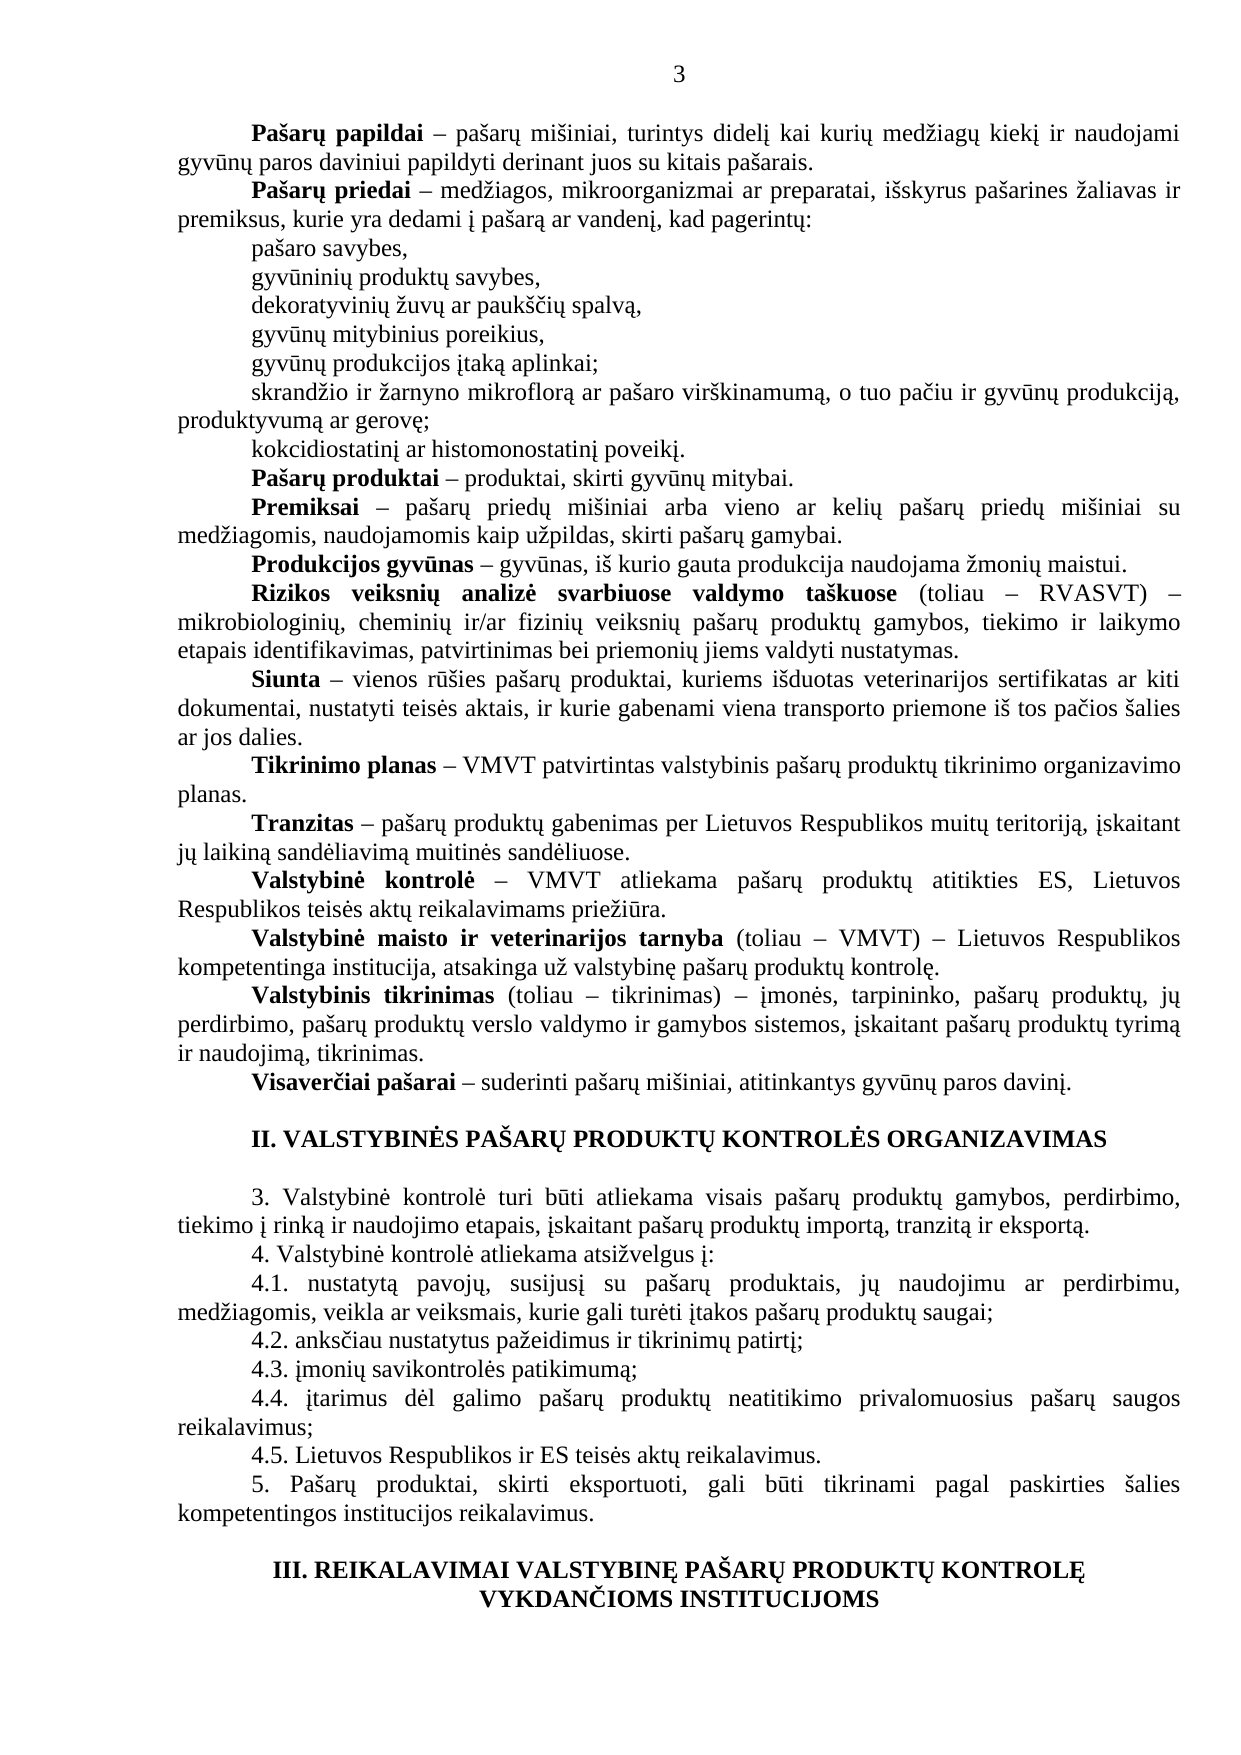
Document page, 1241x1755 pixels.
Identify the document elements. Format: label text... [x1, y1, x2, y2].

text Siunta – vienos rūšies pašarų produktai, kuriems išduotas veterinarijos sertifikatas ar kiti dokumentai, nustatyti teisės aktais, ir kurie gabenami viena transporto priemone iš tos pačios šalies ar jos dalies. [177, 664, 1181, 751]
text 4.4. įtarimus dėl galimo pašarų produktų neatitikimo privalomuosius pašarų saugos reikalavimus; [177, 1383, 1181, 1441]
text Pašarų produktai – produktai, skirti gyvūnų mitybai. [177, 463, 1181, 492]
text Rizikos veiksnių analizė svarbiuose valdymo taškuose (toliau – RVASVT) – mikrobiologinių, cheminių ir/ar fizinių veiksnių pašarų produktų gamybos, tiekimo ir laikymo etapais identifikavimas, patvirtinimas bei priemonių jiems valdyti nustatymas. [177, 578, 1181, 664]
text gyvūnų produkcijos įtaką aplinkai; [177, 348, 1181, 377]
text gyvūnų mitybinius poreikius, [177, 319, 1181, 348]
text skrandžio ir žarnyno mikroflorą ar pašaro virškinamumą, o tuo pačiu ir gyvūnų produkciją, produktyvumą ar gerovę; [177, 377, 1181, 434]
text Tranzitas – pašarų produktų gabenimas per Lietuvos Respublikos muitų teritoriją, įskaitant jų laikiną sandėliavimą muitinės sandėliuose. [177, 808, 1181, 866]
text 4.3. įmonių savikontrolės patikimumą; [177, 1354, 1181, 1383]
text Pašarų papildai – pašarų mišiniai, turintys didelį kai kurių medžiagų kiekį ir naudojami gyvūnų paros daviniui papildyti derinant juos su kitais pašarais. [177, 118, 1181, 176]
text kokcidiostatinį ar histomonostatinį poveikį. [177, 434, 1181, 463]
text Valstybinė kontrolė – VMVT atliekama pašarų produktų atitikties ES, Lietuvos Respublikos teisės aktų reikalavimams priežiūra. [177, 866, 1181, 923]
text 4.2. anksčiau nustatytus pažeidimus ir tikrinimų patirtį; [177, 1326, 1181, 1354]
text 5. Pašarų produktai, skirti eksportuoti, gali būti tikrinami pagal paskirties šalies kompetentingos institucijos reikalavimus. [177, 1469, 1181, 1527]
text Valstybinis tikrinimas (toliau – tikrinimas) – įmonės, tarpininko, pašarų produktų, jų perdirbimo, pašarų produktų verslo valdymo ir gamybos sistemos, įskaitant pašarų produktų tyrimą ir naudojimą, tikrinimas. [177, 981, 1181, 1067]
text 4. Valstybinė kontrolė atliekama atsižvelgus į: [177, 1239, 1181, 1268]
text Produkcijos gyvūnas – gyvūnas, iš kurio gauta produkcija naudojama žmonių maistui. [177, 549, 1181, 578]
text pašaro savybes, [177, 233, 1181, 262]
text 4.5. Lietuvos Respublikos ir ES teisės aktų reikalavimus. [177, 1441, 1181, 1469]
text 4.1. nustatytą pavojų, susijusį su pašarų produktais, jų naudojimu ar perdirbimu, medžiagomis, veikla ar veiksmais, kurie gali turėti įtakos pašarų produktų saugai; [177, 1268, 1181, 1326]
text III. REIKALAVIMAI VALSTYBINĘ PAŠARŲ PRODUKTŲ KONTROLĘ VYKDANČIOMS INSTITUCIJOMS [177, 1556, 1181, 1613]
text gyvūninių produktų savybes, [177, 262, 1181, 291]
text Valstybinė maisto ir veterinarijos tarnyba (toliau – VMVT) – Lietuvos Respublikos kompetentinga institucija, atsakinga už valstybinę pašarų produktų kontrolę. [177, 923, 1181, 981]
text dekoratyvinių žuvų ar paukščių spalvą, [177, 291, 1181, 319]
text 3. Valstybinė kontrolė turi būti atliekama visais pašarų produktų gamybos, perdirbimo, tiekimo į rinką ir naudojimo etapais, įskaitant pašarų produktų importą, tranzitą ir eksportą. [177, 1182, 1181, 1239]
text Tikrinimo planas – VMVT patvirtintas valstybinis pašarų produktų tikrinimo organizavimo planas. [177, 751, 1181, 808]
text II. VALSTYBINĖS PAŠARŲ PRODUKTŲ KONTROLĖS ORGANIZAVIMAS [177, 1124, 1181, 1153]
text Pašarų priedai – medžiagos, mikroorganizmai ar preparatai, išskyrus pašarines žaliavas ir premiksus, kurie yra dedami į pašarą ar vandenį, kad pagerintų: [177, 176, 1181, 233]
text Premiksai – pašarų priedų mišiniai arba vieno ar kelių pašarų priedų mišiniai su medžiagomis, naudojamomis kaip užpildas, skirti pašarų gamybai. [177, 492, 1181, 549]
text Visaverčiai pašarai – suderinti pašarų mišiniai, atitinkantys gyvūnų paros davinį. [177, 1067, 1181, 1096]
